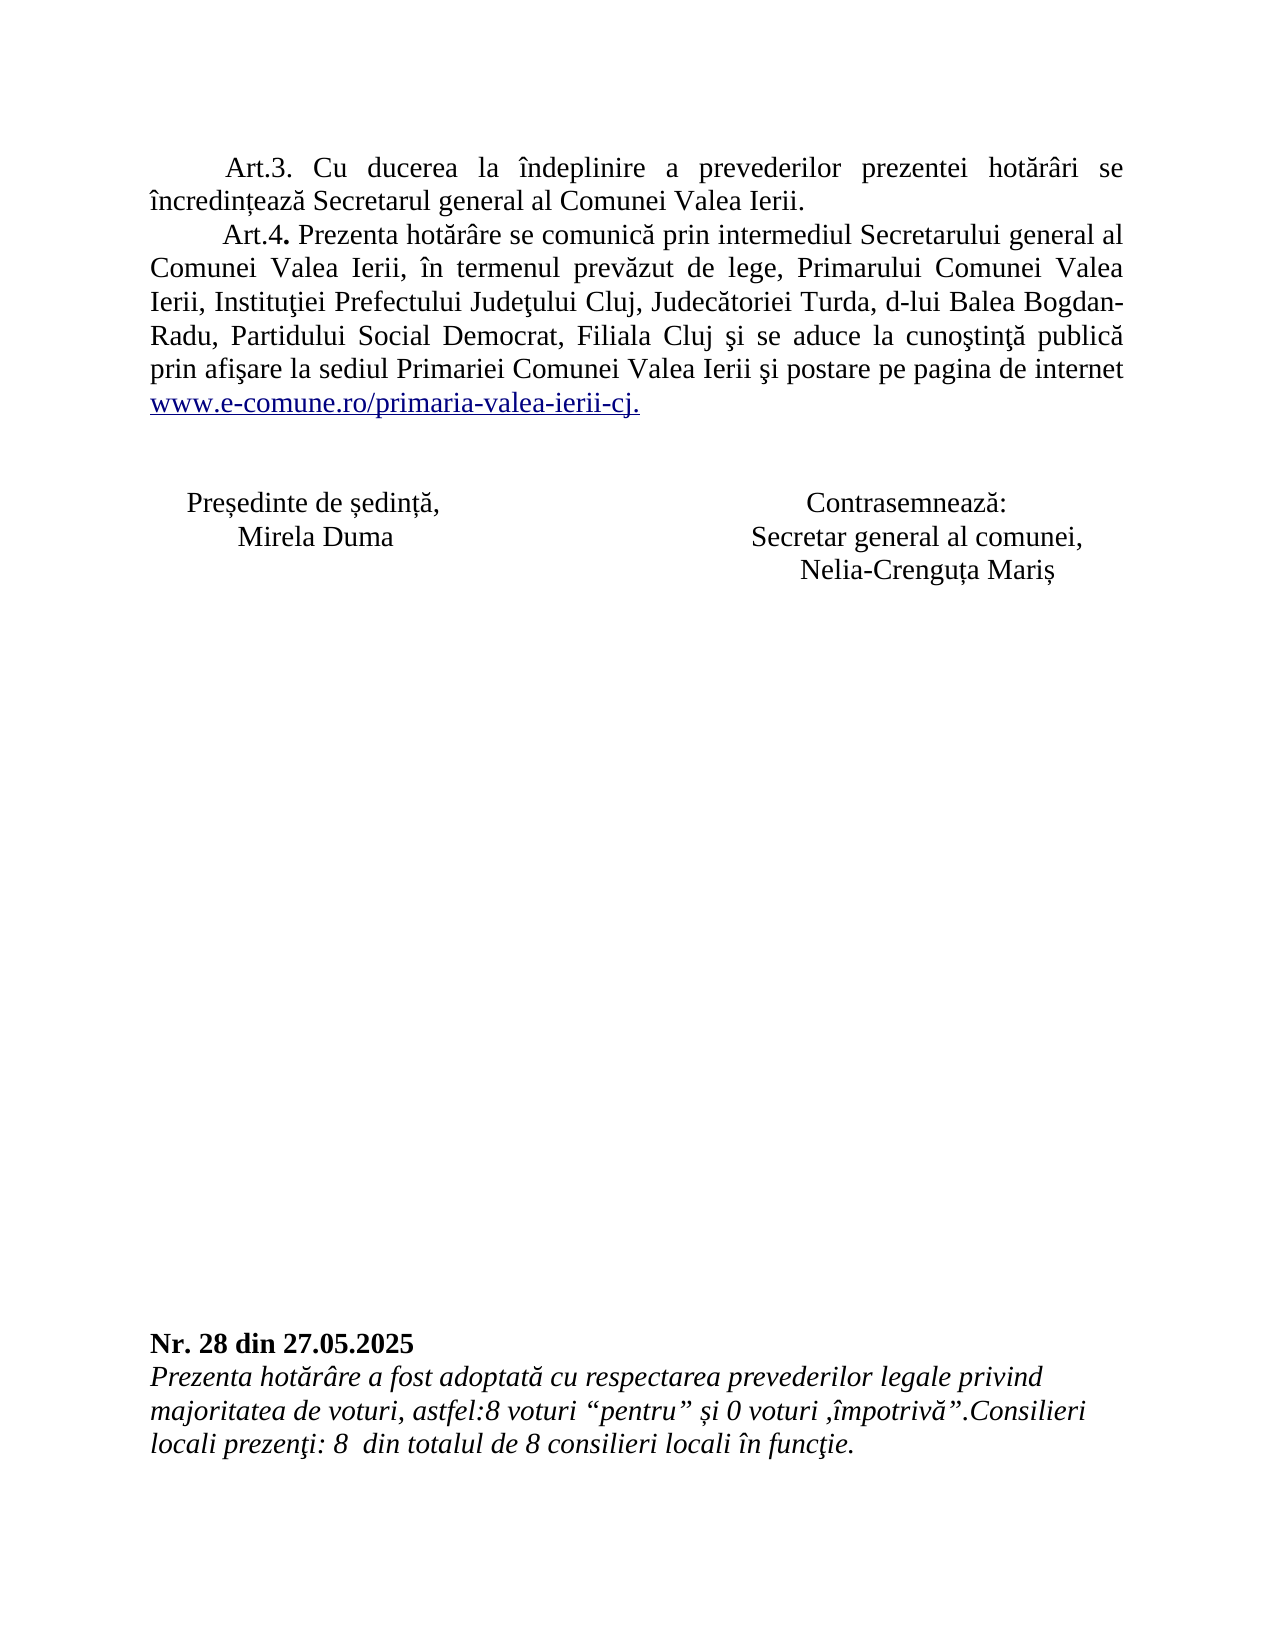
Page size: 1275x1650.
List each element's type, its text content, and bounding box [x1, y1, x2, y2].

text Mirela Duma Secretar general al comunei, [150, 519, 1125, 552]
text Președinte de ședință, Contrasemnează: [150, 485, 1125, 519]
text Art.4. Prezenta hotărâre se comunică prin intermediul Secretarului general al Comunei Valea Ierii, în termenul prevăzut de lege, Primarului Comunei Valea Ierii, Instituţiei Prefectului Judeţului Cluj, Judecătoriei Turda, d-lui Balea Bogdan-Radu, Partidului Social Democrat, Filiala Cluj şi se aduce la cunoştinţă publică prin afişare la sediul Primariei Comunei Valea Ierii şi postare pe pagina de internet www.e-comune.ro/primaria-valea-ierii-cj. [150, 217, 1125, 418]
text Nr. 28 din 27.05.2025 [150, 1326, 1125, 1359]
text Prezenta hotărâre a fost adoptată cu respectarea prevederilor legale privind majoritatea de voturi, astfel:8 voturi “pentru” și 0 voturi ,împotrivă”.Consilieri locali prezenţi: 8 din totalul de 8 consilieri locali în funcţie. [150, 1359, 1125, 1460]
text Nelia-Crenguța Mariș [150, 552, 1125, 586]
text Art.3. Cu ducerea la îndeplinire a prevederilor prezentei hotărâri se încredințează Secretarul general al Comunei Valea Ierii. [150, 150, 1125, 217]
